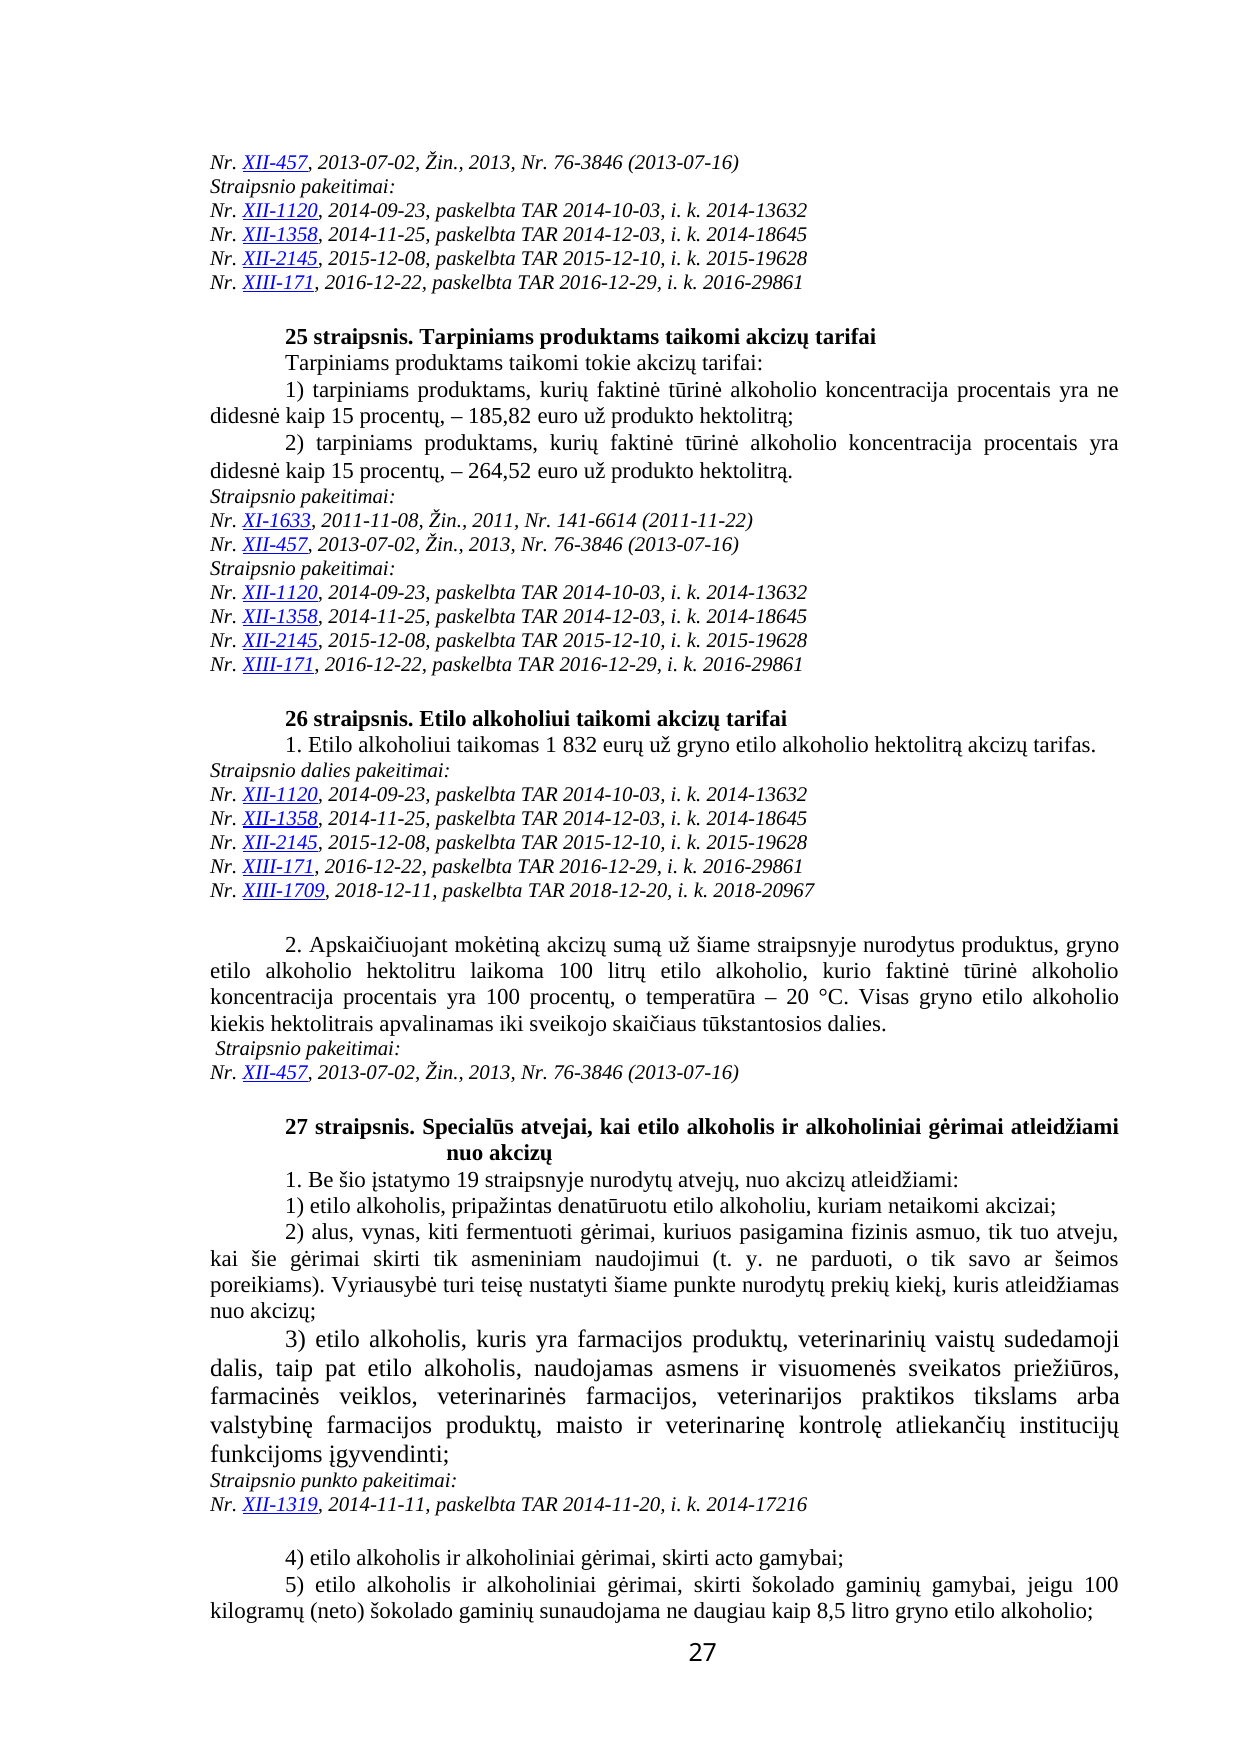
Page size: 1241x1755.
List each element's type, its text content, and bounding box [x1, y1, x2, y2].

text 4) etilo alkoholis ir alkoholiniai gėrimai, skirti acto gamybai; [210, 1544, 1120, 1571]
text Nr. XIII-171, 2016-12-22, paskelbta TAR 2016-12-29, i. k. 2016-29861 [210, 652, 1120, 676]
text 1. Etilo alkoholiui taikomas 1 832 eurų už gryno etilo alkoholio hektolitrą akcizų tarifas. [210, 731, 1120, 758]
text Nr. XII-1358, 2014-11-25, paskelbta TAR 2014-12-03, i. k. 2014-18645 [210, 222, 1120, 246]
text Nr. XII-457, 2013-07-02, Žin., 2013, Nr. 76-3846 (2013-07-16) [210, 1060, 1120, 1084]
text Nr. XII-1358, 2014-11-25, paskelbta TAR 2014-12-03, i. k. 2014-18645 [210, 806, 1120, 830]
text Straipsnio pakeitimai: [210, 484, 1120, 508]
text Nr. XII-457, 2013-07-02, Žin., 2013, Nr. 76-3846 (2013-07-16) [210, 150, 1120, 174]
text 1) etilo alkoholis, pripažintas denatūruotu etilo alkoholiu, kuriam netaikomi akcizai; [210, 1192, 1120, 1218]
text 5) etilo alkoholis ir alkoholiniai gėrimai, skirti šokolado gaminių gamybai, jeigu 100 kilogramų (neto) šokolado gaminių sunaudojama ne daugiau kaip 8,5 litro gryno etilo alkoholio; [210, 1571, 1120, 1623]
text 1. Be šio įstatymo 19 straipsnyje nurodytų atvejų, nuo akcizų atleidžiami: [210, 1166, 1120, 1192]
text 27 straipsnis. Specialūs atvejai, kai etilo alkoholis ir alkoholiniai gėrimai atleidžiami nuo akcizų [285, 1113, 1120, 1166]
text Nr. XII-1120, 2014-09-23, paskelbta TAR 2014-10-03, i. k. 2014-13632 [210, 198, 1120, 222]
text Nr. XII-457, 2013-07-02, Žin., 2013, Nr. 76-3846 (2013-07-16) [210, 532, 1120, 556]
text Straipsnio pakeitimai: [210, 174, 1120, 198]
text 26 straipsnis. Etilo alkoholiui taikomi akcizų tarifai [210, 705, 1120, 731]
text Nr. XII-1319, 2014-11-11, paskelbta TAR 2014-11-20, i. k. 2014-17216 [210, 1492, 1120, 1516]
text Nr. XI-1633, 2011-11-08, Žin., 2011, Nr. 141-6614 (2011-11-22) [210, 508, 1120, 532]
text Straipsnio punkto pakeitimai: [210, 1468, 1120, 1492]
text Nr. XII-2145, 2015-12-08, paskelbta TAR 2015-12-10, i. k. 2015-19628 [210, 628, 1120, 652]
text Nr. XII-2145, 2015-12-08, paskelbta TAR 2015-12-10, i. k. 2015-19628 [210, 830, 1120, 854]
text Nr. XIII-1709, 2018-12-11, paskelbta TAR 2018-12-20, i. k. 2018-20967 [210, 878, 1120, 902]
text Nr. XIII-171, 2016-12-22, paskelbta TAR 2016-12-29, i. k. 2016-29861 [210, 270, 1120, 294]
text Nr. XII-1120, 2014-09-23, paskelbta TAR 2014-10-03, i. k. 2014-13632 [210, 580, 1120, 604]
text 2) alus, vynas, kiti fermentuoti gėrimai, kuriuos pasigamina fizinis asmuo, tik tuo atveju, kai šie gėrimai skirti tik asmeniniam naudojimui (t. y. ne parduoti, o tik savo ar šeimos poreikiams). Vyriausybė turi teisę nustatyti šiame punkte nurodytų prekių kiekį, kuris atleidžiamas nuo akcizų; [210, 1218, 1120, 1324]
text Straipsnio pakeitimai: [210, 556, 1120, 580]
text 25 straipsnis. Tarpiniams produktams taikomi akcizų tarifai [210, 323, 1120, 349]
text Straipsnio dalies pakeitimai: [210, 758, 1120, 782]
text Nr. XIII-171, 2016-12-22, paskelbta TAR 2016-12-29, i. k. 2016-29861 [210, 854, 1120, 878]
text Straipsnio pakeitimai: [210, 1036, 1120, 1060]
text Tarpiniams produktams taikomi tokie akcizų tarifai: [210, 349, 1120, 376]
text Nr. XII-2145, 2015-12-08, paskelbta TAR 2015-12-10, i. k. 2015-19628 [210, 246, 1120, 270]
text 3) etilo alkoholis, kuris yra farmacijos produktų, veterinarinių vaistų sudedamoji dalis, taip pat etilo alkoholis, naudojamas asmens ir visuomenės sveikatos priežiūros, farmacinės veiklos, veterinarinės farmacijos, veterinarijos praktikos tikslams arba valstybinę farmacijos produktų, maisto ir veterinarinę kontrolę atliekančių institucijų funkcijoms įgyvendinti; [210, 1324, 1120, 1468]
text 1) tarpiniams produktams, kurių faktinė tūrinė alkoholio koncentracija procentais yra ne didesnė kaip 15 procentų, – 185,82 euro už produkto hektolitrą; [210, 376, 1120, 428]
text 2. Apskaičiuojant mokėtiną akcizų sumą už šiame straipsnyje nurodytus produktus, gryno etilo alkoholio hektolitru laikoma 100 litrų etilo alkoholio, kurio faktinė tūrinė alkoholio koncentracija procentais yra 100 procentų, o temperatūra – 20 °C. Visas gryno etilo alkoholio kiekis hektolitrais apvalinamas iki sveikojo skaičiaus tūkstantosios dalies. [210, 931, 1120, 1036]
text Nr. XII-1358, 2014-11-25, paskelbta TAR 2014-12-03, i. k. 2014-18645 [210, 604, 1120, 628]
text Nr. XII-1120, 2014-09-23, paskelbta TAR 2014-10-03, i. k. 2014-13632 [210, 782, 1120, 806]
text 2) tarpiniams produktams, kurių faktinė tūrinė alkoholio koncentracija procentais yra didesnė kaip 15 procentų, – 264,52 euro už produkto hektolitrą. [210, 428, 1120, 484]
